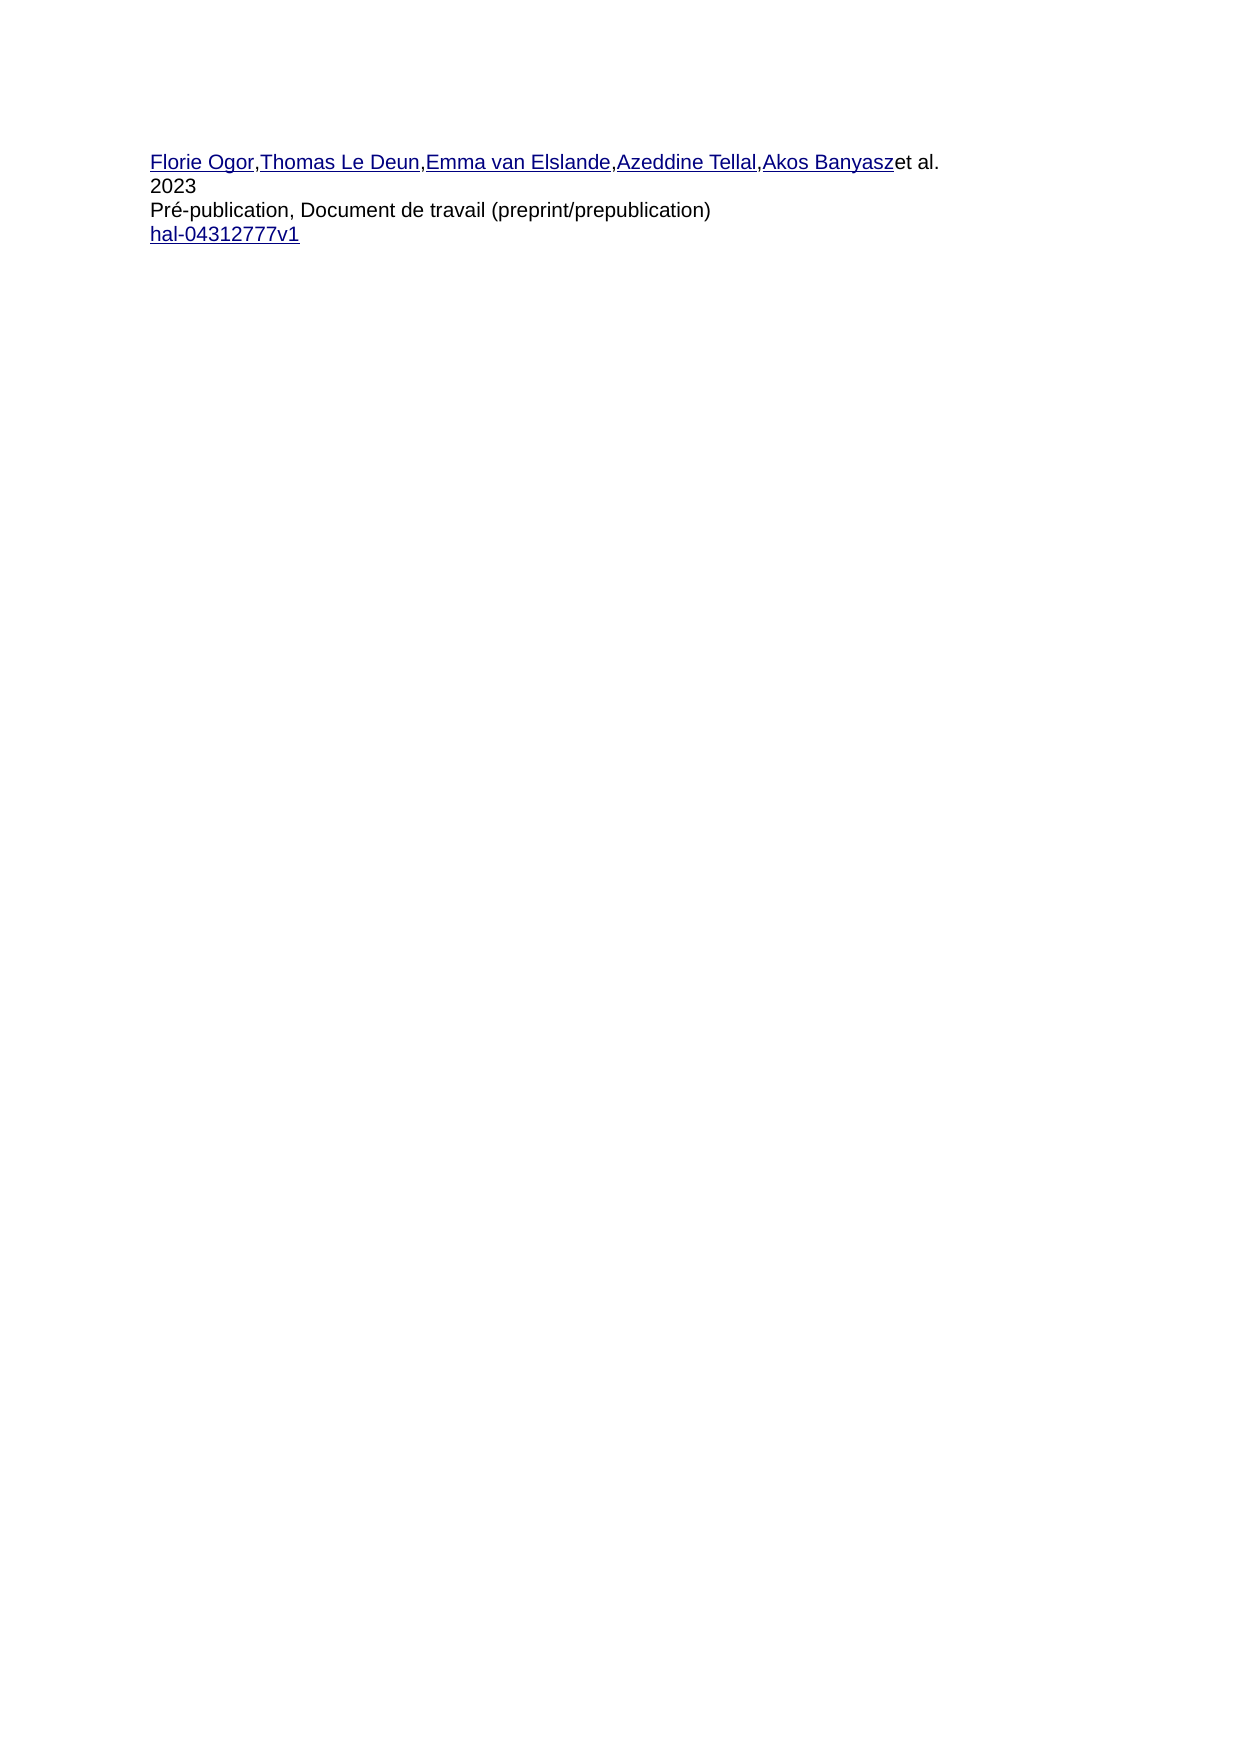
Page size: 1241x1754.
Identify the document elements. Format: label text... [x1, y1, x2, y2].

table_header Florie Ogor,Thomas Le Deun,Emma van Elslande,Azeddine Tellal,Akos Banyaszet al. 2023 Pré-publication, Document de travail (preprint/prepublication) hal-04312777v1 [150, 150, 1090, 246]
